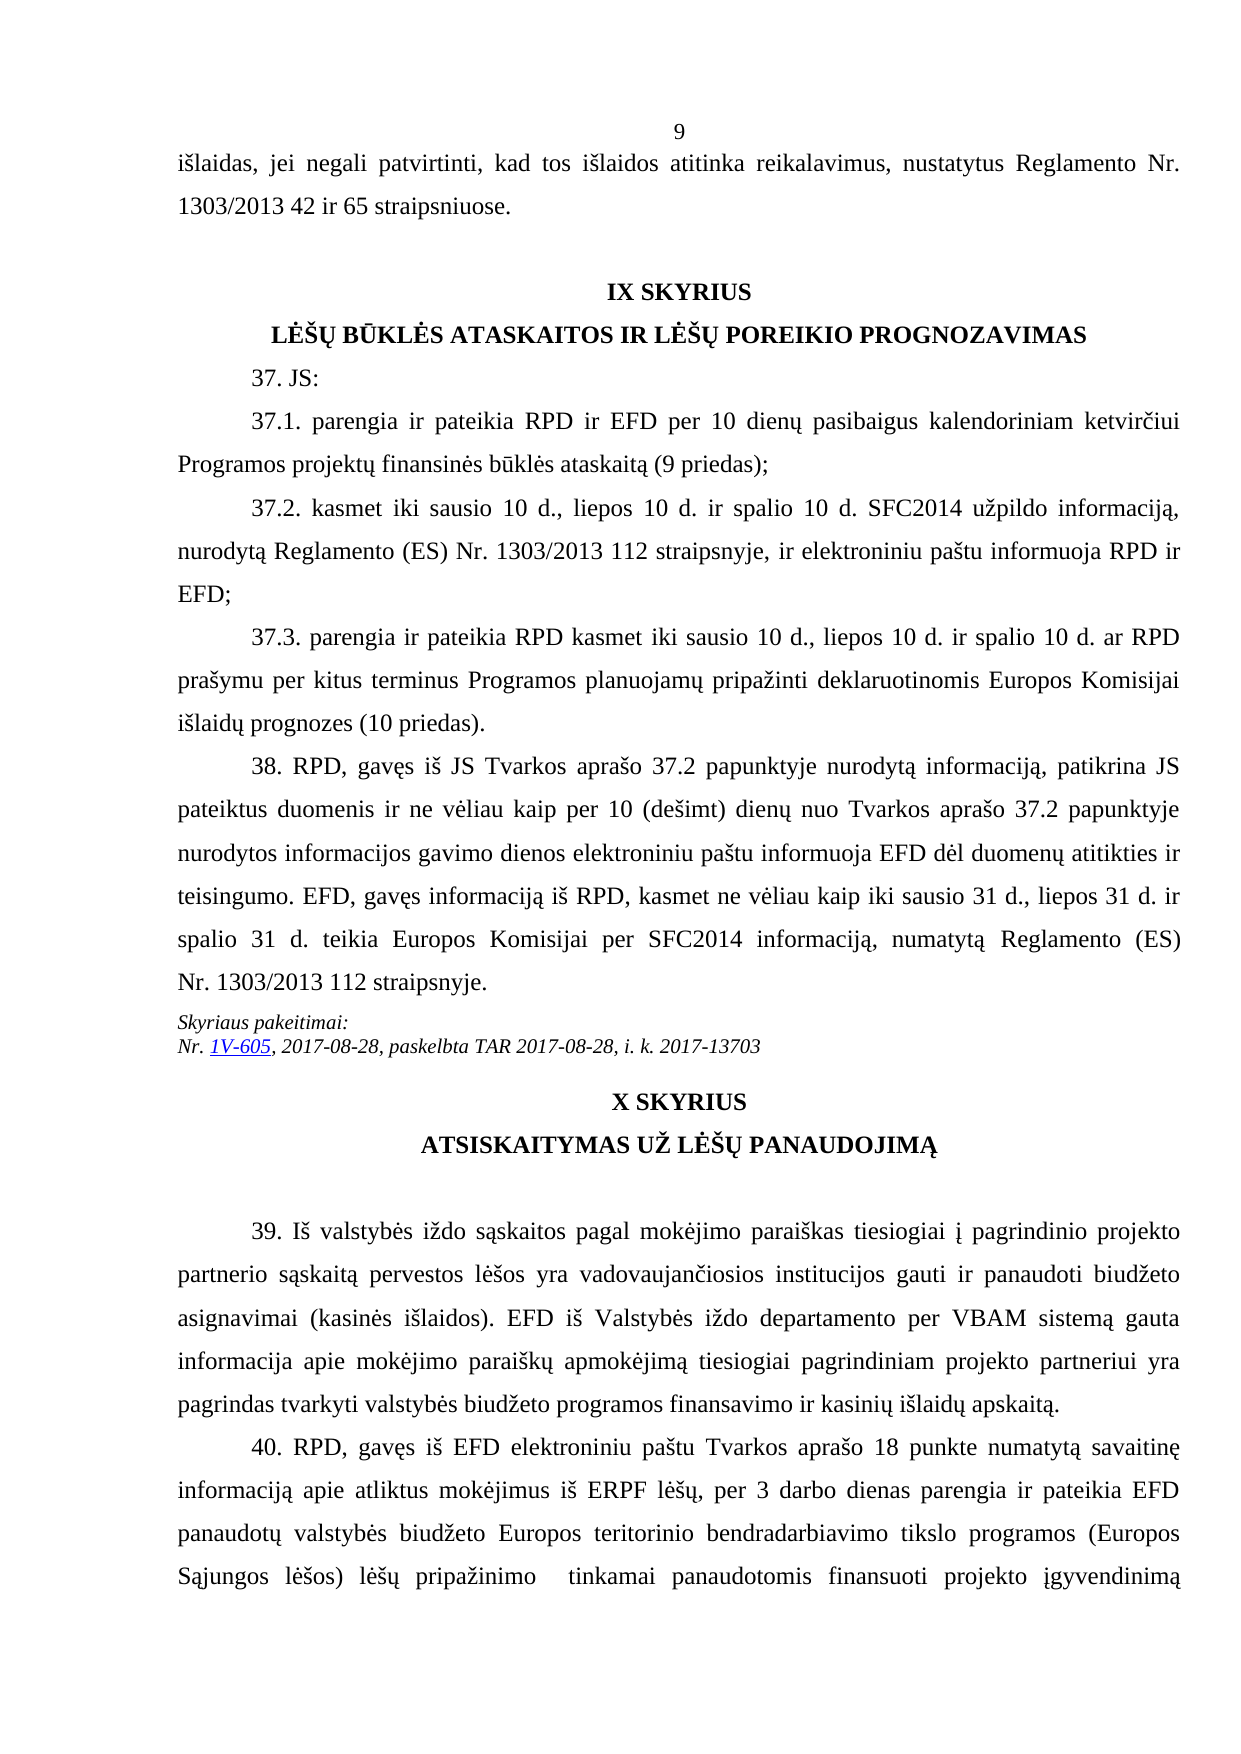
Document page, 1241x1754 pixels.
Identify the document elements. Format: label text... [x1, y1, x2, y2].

text 40. RPD, gavęs iš EFD elektroniniu paštu Tvarkos aprašo 18 punkte numatytą savaitinę informaciją apie atliktus mokėjimus iš ERPF lėšų, per 3 darbo dienas parengia ir pateikia EFD panaudotų valstybės biudžeto Europos teritorinio bendradarbiavimo tikslo programos (Europos Sąjungos lėšos) lėšų pripažinimo tinkamai panaudotomis finansuoti projekto įgyvendinimą [177, 1432, 1181, 1590]
text 37.3. parengia ir pateikia RPD kasmet iki sausio 10 d., liepos 10 d. ir spalio 10 d. ar RPD prašymu per kitus terminus Programos planuojamų pripažinti deklaruotinomis Europos Komisijai išlaidų prognozes (10 priedas). [177, 622, 1181, 737]
text Nr. 1V-605, 2017-08-28, paskelbta TAR 2017-08-28, i. k. 2017-13703 [177, 1034, 1181, 1058]
text 37.1. parengia ir pateikia RPD ir EFD per 10 dienų pasibaigus kalendoriniam ketvirčiui Programos projektų finansinės būklės ataskaitą (9 priedas); [177, 406, 1181, 478]
text IX SKYRIUS [177, 277, 1181, 306]
text ATSISKAITYMAS UŽ LĖŠŲ PANAUDOJIMĄ [177, 1130, 1181, 1159]
text Skyriaus pakeitimai: [177, 1010, 1181, 1034]
text 37. JS: [177, 363, 1181, 392]
text 38. RPD, gavęs iš JS Tvarkos aprašo 37.2 papunktyje nurodytą informaciją, patikrina JS pateiktus duomenis ir ne vėliau kaip per 10 (dešimt) dienų nuo Tvarkos aprašo 37.2 papunktyje nurodytos informacijos gavimo dienos elektroniniu paštu informuoja EFD dėl duomenų atitikties ir teisingumo. EFD, gavęs informaciją iš RPD, kasmet ne vėliau kaip iki sausio 31 d., liepos 31 d. ir spalio 31 d. teikia Europos Komisijai per SFC2014 informaciją, numatytą Reglamento (ES) Nr. 1303/2013 112 straipsnyje. [177, 751, 1181, 996]
text 37.2. kasmet iki sausio 10 d., liepos 10 d. ir spalio 10 d. SFC2014 užpildo informaciją, nurodytą Reglamento (ES) Nr. 1303/2013 112 straipsnyje, ir elektroniniu paštu informuoja RPD ir EFD; [177, 493, 1181, 608]
text LĖŠŲ BŪKLĖS ATASKAITOS IR LĖŠŲ POREIKIO PROGNOZAVIMAS [177, 320, 1181, 349]
text išlaidas, jei negali patvirtinti, kad tos išlaidos atitinka reikalavimus, nustatytus Reglamento Nr. 1303/2013 42 ir 65 straipsniuose. [177, 148, 1181, 219]
text 39. Iš valstybės iždo sąskaitos pagal mokėjimo paraiškas tiesiogiai į pagrindinio projekto partnerio sąskaitą pervestos lėšos yra vadovaujančiosios institucijos gauti ir panaudoti biudžeto asignavimai (kasinės išlaidos). EFD iš Valstybės iždo departamento per VBAM sistemą gauta informacija apie mokėjimo paraiškų apmokėjimą tiesiogiai pagrindiniam projekto partneriui yra pagrindas tvarkyti valstybės biudžeto programos finansavimo ir kasinių išlaidų apskaitą. [177, 1216, 1181, 1418]
text X SKYRIUS [177, 1087, 1181, 1116]
